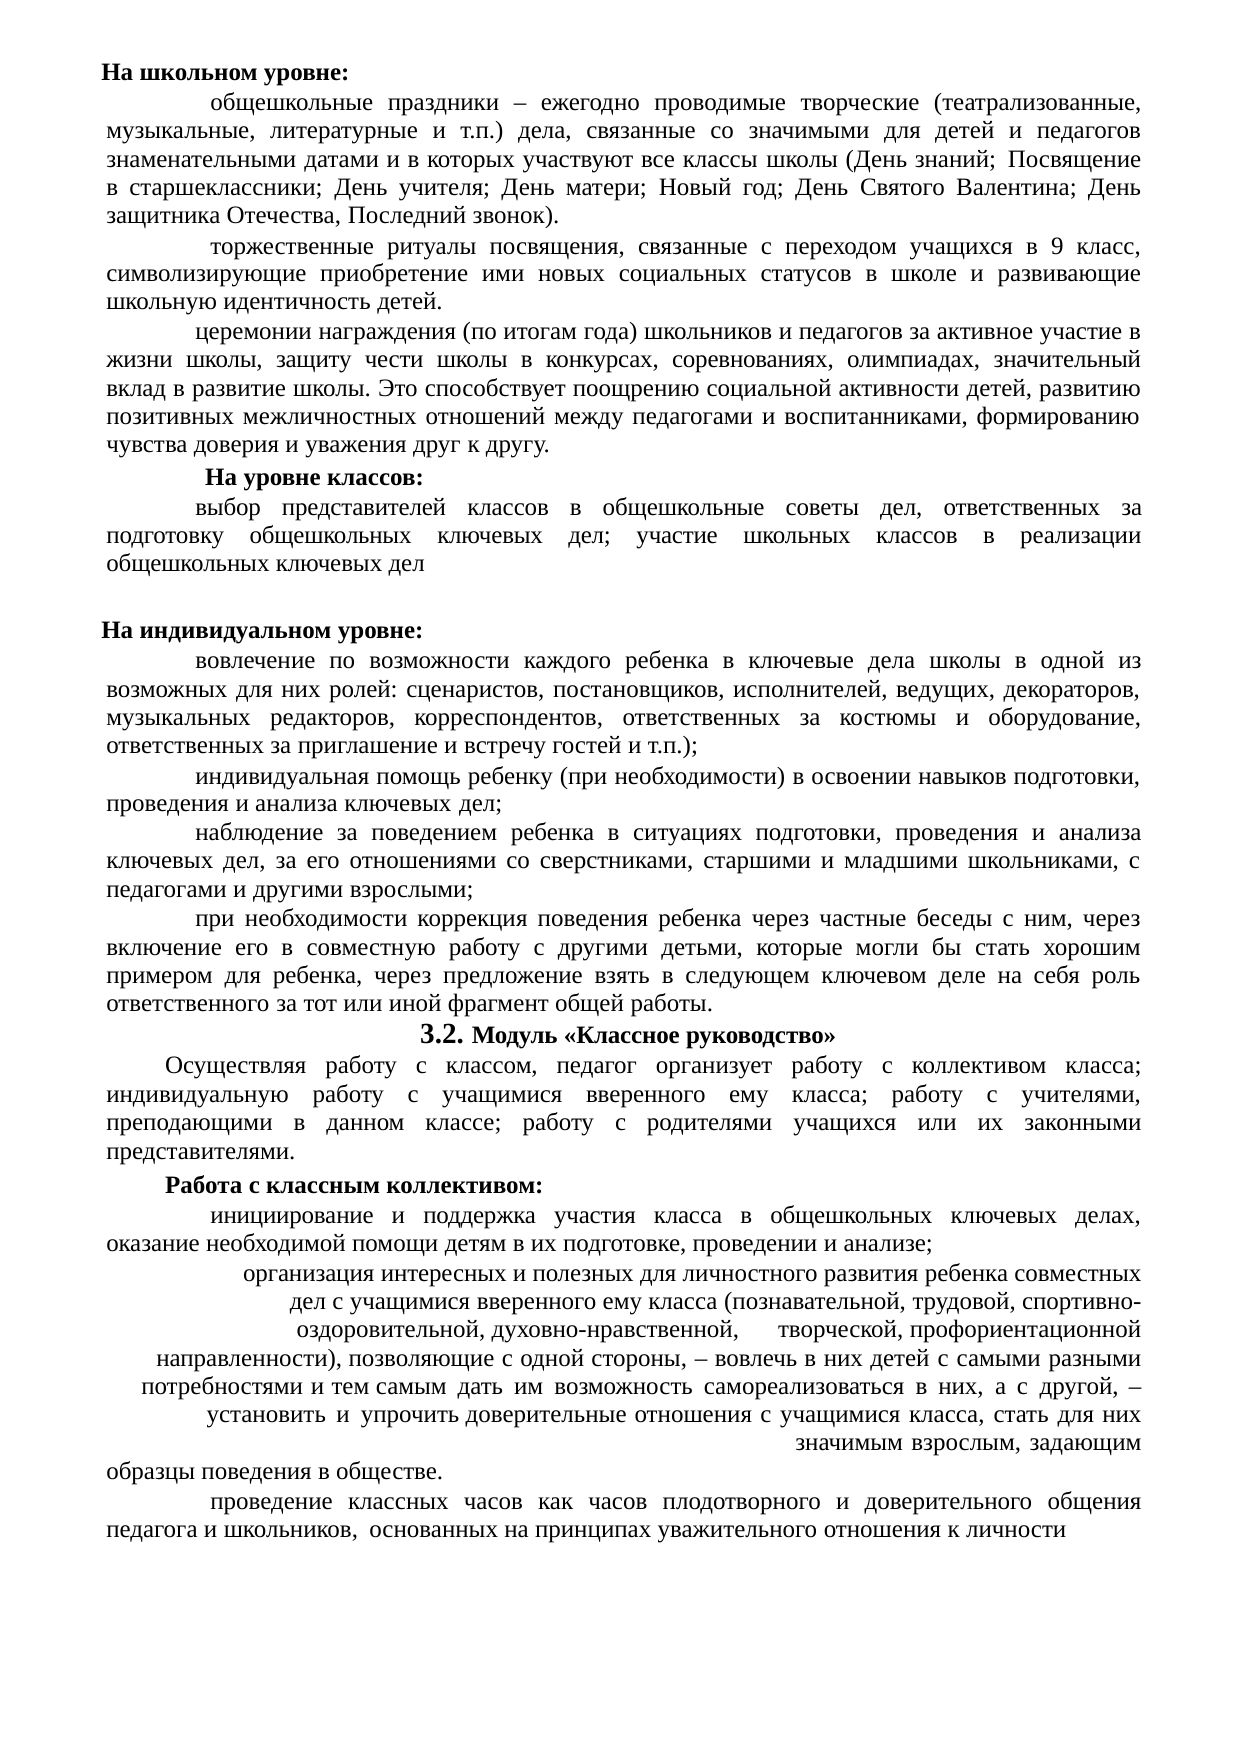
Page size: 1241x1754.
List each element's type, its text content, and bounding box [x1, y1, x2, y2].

list проведение классных часов как часов плодотворного и доверительного общения педагога и школьников, основанных на принципах уважительного отношения к личности [106, 1486, 1142, 1543]
list организация интересных и полезных для личностного развития ребенка совместных дел с учащимися вверенного ему класса (познавательной, трудовой, спортивно-оздоровительной, духовно-нравственной, творческой, профориентационной направленности), позволяющие с одной стороны, – вовлечь в них детей с самыми разными потребностями и тем самым дать им возможность самореализоваться в них, а с другой, – установить и упрочить доверительные отношения с учащимися класса, стать для них значимым взрослым, задающим [106, 1258, 1141, 1456]
subtitle Работа с классным коллективом: [165, 1170, 1232, 1199]
subtitle Модуль «Классное руководство» [420, 1017, 1232, 1050]
list общешкольные праздники – ежегодно проводимые творческие (театрализованные, музыкальные, литературные и т.п.) дела, связанные со значимыми для детей и педагогов знаменательными датами и в которых участвуют все классы школы (День знаний; Посвящение в старшеклассники; День учителя; День матери; Новый год; День Святого Валентина; День защитника Отечества, Последний звонок). [106, 87, 1142, 229]
list наблюдение за поведением ребенка в ситуациях подготовки, проведения и анализа ключевых дел, за его отношениями со сверстниками, старшими и младшими школьниками, с педагогами и другими взрослыми; [106, 817, 1141, 903]
list церемонии награждения (по итогам года) школьников и педагогов за активное участие в жизни школы, защиту чести школы в конкурсах, соревнованиях, олимпиадах, значительный вклад в развитие школы. Это способствует поощрению социальной активности детей, развитию позитивных межличностных отношений между педагогами и воспитанниками, формированию чувства доверия и уважения друг к другу. [106, 316, 1141, 458]
list вовлечение по возможности каждого ребенка в ключевые дела школы в одной из возможных для них ролей: сценаристов, постановщиков, исполнителей, ведущих, декораторов, музыкальных редакторов, корреспондентов, ответственных за костюмы и оборудование, ответственных за приглашение и встречу гостей и т.п.); [106, 646, 1141, 759]
list торжественные ритуалы посвящения, связанные с переходом учащихся в 9 класс, символизирующие приобретение ими новых социальных статусов в школе и развивающие школьную идентичность детей. [106, 231, 1141, 315]
subtitle На уровне классов: [205, 462, 1232, 491]
list инициирование и поддержка участия класса в общешкольных ключевых делах, оказание необходимой помощи детям в их подготовке, проведении и анализе; [106, 1201, 1141, 1257]
list выбор представителей классов в общешкольные советы дел, ответственных за подготовку общешкольных ключевых дел; участие школьных классов в реализации общешкольных ключевых дел [106, 492, 1142, 577]
text Осуществляя работу с классом, педагог организует работу с коллективом класса; индивидуальную работу с учащимися вверенного ему класса; работу с учителями, преподающими в данном классе; работу с родителями учащихся или их законными представителями. [106, 1050, 1141, 1165]
subtitle На индивидуальном уровне: [101, 615, 1232, 644]
subtitle На школьном уровне: [101, 57, 1232, 86]
list при необходимости коррекция поведения ребенка через частные беседы с ним, через включение его в совместную работу с другими детьми, которые могли бы стать хорошим примером для ребенка, через предложение взять в следующем ключевом деле на себя роль ответственного за тот или иной фрагмент общей работы. [106, 903, 1141, 1017]
text образцы поведения в обществе. [106, 1457, 1232, 1485]
list индивидуальная помощь ребенку (при необходимости) в освоении навыков подготовки, проведения и анализа ключевых дел; [106, 761, 1141, 817]
